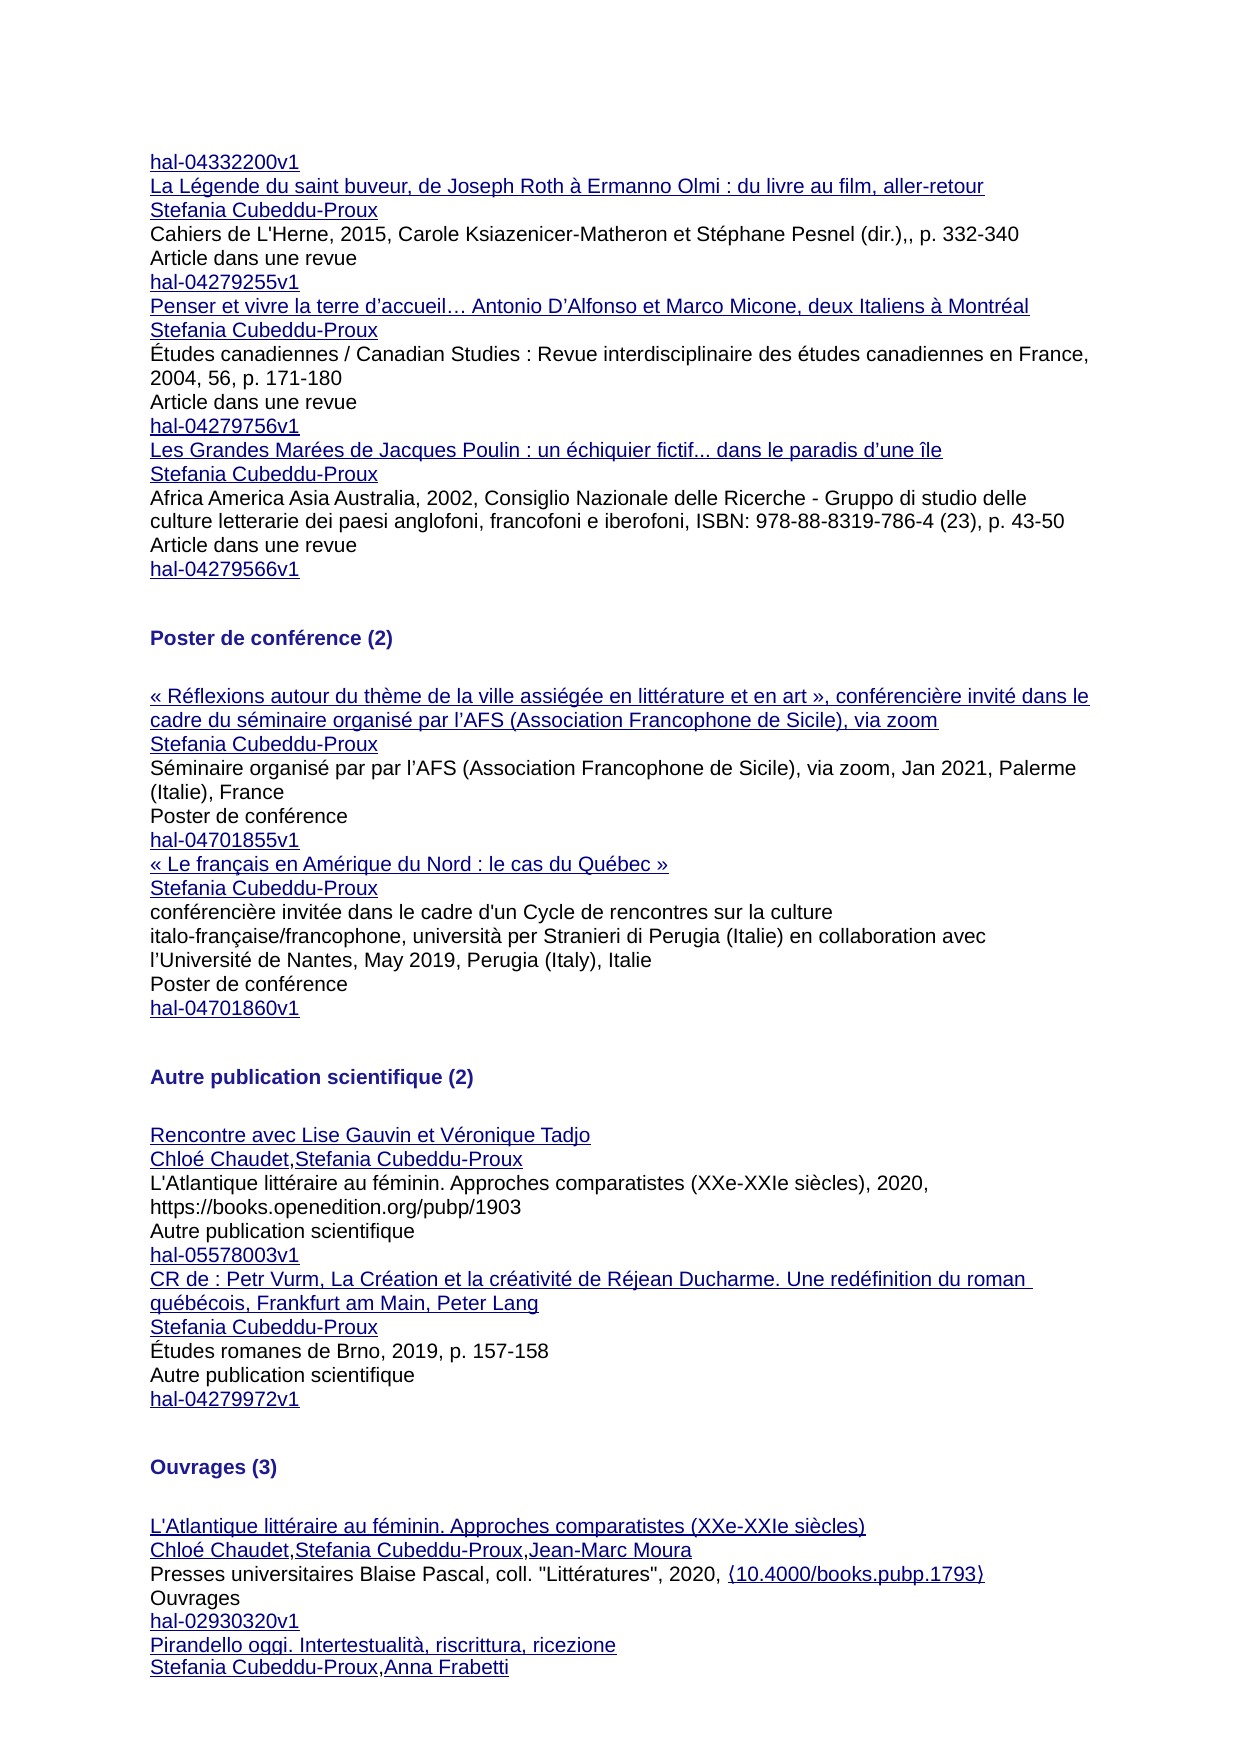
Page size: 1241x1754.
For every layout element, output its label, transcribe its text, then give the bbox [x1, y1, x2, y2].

table_cell Les Grandes Marées de Jacques Poulin : un échiquier fictif... dans le paradis d’une île Stefania Cubeddu-Proux Africa America Asia Australia, 2002, Consiglio Nazionale delle Ricerche - Gruppo di studio delle culture letterarie dei paesi anglofoni, francofoni e iberofoni, ISBN: 978-88-8319-786-4 (23), p. 43-50 Article dans une revue hal-04279566v1 [150, 438, 1090, 581]
table_header Rencontre avec Lise Gauvin et Véronique Tadjo Chloé Chaudet,Stefania Cubeddu-Proux L'Atlantique littéraire au féminin. Approches comparatistes (XXe-XXIe siècles), 2020, https://books.openedition.org/pubp/1903 Autre publication scientifique hal-05578003v1 [150, 1123, 1090, 1267]
table_header hal-04332200v1 [150, 150, 1090, 174]
table_header « Réflexions autour du thème de la ville assiégée en littérature et en art », conférencière invité dans le [150, 684, 1090, 705]
subtitle Ouvrages (3) [150, 1455, 1090, 1479]
table_cell « Le français en Amérique du Nord : le cas du Québec » Stefania Cubeddu-Proux conférencière invitée dans le cadre d'un Cycle de rencontres sur la culture italo-française/francophone, università per Stranieri di Perugia (Italie) en collaboration avec l’Université de Nantes, May 2019, Perugia (Italy), Italie Poster de conférence hal-04701860v1 [150, 852, 1090, 1020]
table_cell La Légende du saint buveur, de Joseph Roth à Ermanno Olmi : du livre au film, aller-retour Stefania Cubeddu-Proux Cahiers de L'Herne, 2015, Carole Ksiazenicer-Matheron et Stéphane Pesnel (dir.),, p. 332-340 Article dans une revue hal-04279255v1 [150, 174, 1090, 294]
table_header cadre du séminaire organisé par l’AFS (Association Francophone de Sicile), via zoom Stefania Cubeddu-Proux Séminaire organisé par par l’AFS (Association Francophone de Sicile), via zoom, Jan 2021, Palerme (Italie), France Poster de conférence hal-04701855v1 [150, 706, 1090, 852]
table_header L'Atlantique littéraire au féminin. Approches comparatistes (XXe-XXIe siècles) Chloé Chaudet,Stefania Cubeddu-Proux,Jean-Marc Moura Presses universitaires Blaise Pascal, coll. "Littératures", 2020, ⟨10.4000/books.pubp.1793⟩ Ouvrages hal-02930320v1 [150, 1514, 1090, 1633]
table_cell Penser et vivre la terre d’accueil… Antonio D’Alfonso et Marco Micone, deux Italiens à Montréal Stefania Cubeddu-Proux Études canadiennes / Canadian Studies : Revue interdisciplinaire des études canadiennes en France, 2004, 56, p. 171-180 Article dans une revue hal-04279756v1 [150, 294, 1090, 437]
table_cell CR de : Petr Vurm, La Création et la créativité de Réjean Ducharme. Une redéfinition du roman québécois, Frankfurt am Main, Peter Lang Stefania Cubeddu-Proux Études romanes de Brno, 2019, p. 157-158 Autre publication scientifique hal-04279972v1 [150, 1267, 1090, 1410]
table_cell Pirandello oggi. Intertestualità, riscrittura, ricezione Stefania Cubeddu-Proux,Anna Frabetti [150, 1633, 1090, 1679]
subtitle Autre publication scientifique (2) [150, 1064, 1090, 1088]
subtitle Poster de conférence (2) [150, 626, 1090, 650]
